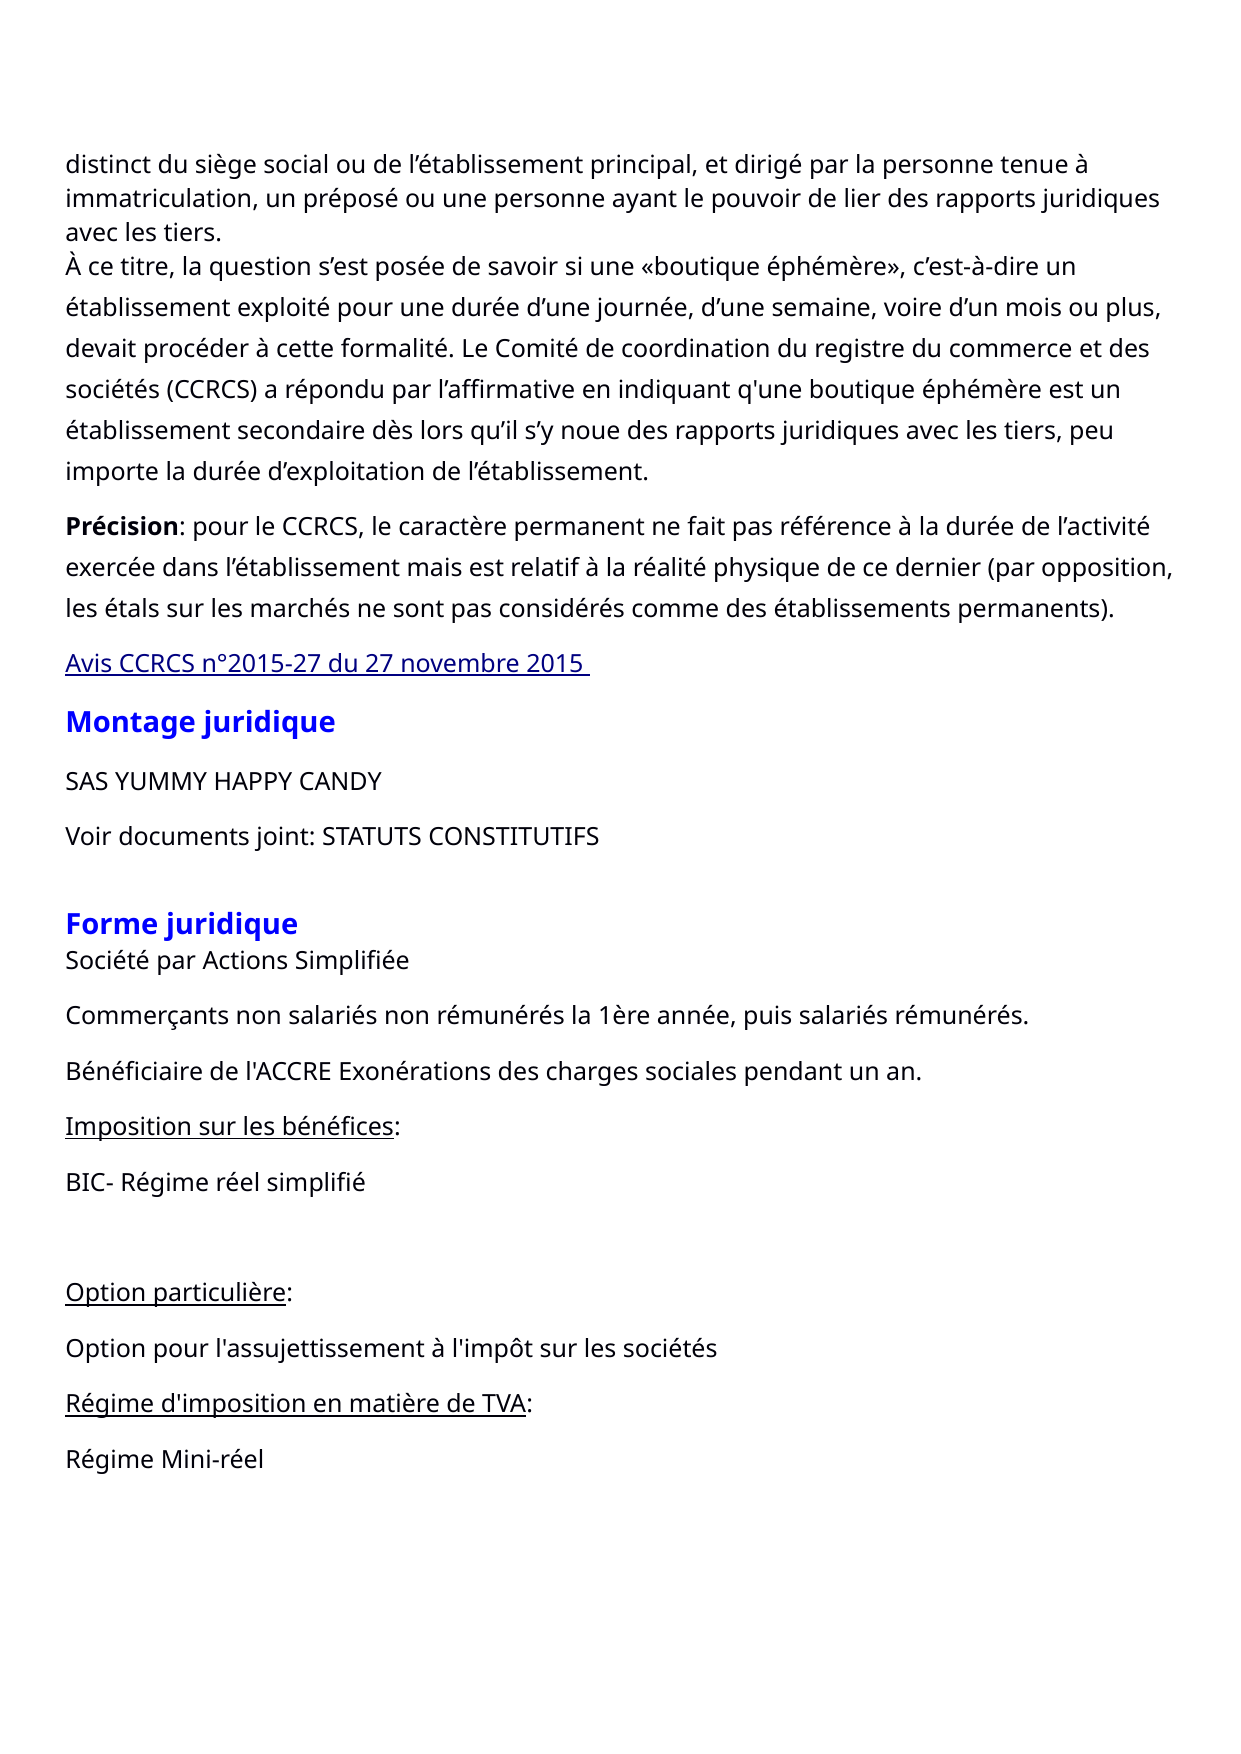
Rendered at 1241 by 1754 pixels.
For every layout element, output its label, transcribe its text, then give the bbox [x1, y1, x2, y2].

text Régime Mini-réel [65, 1441, 1177, 1475]
text Voir documents joint: STATUTS CONSTITUTIFS [65, 819, 1177, 853]
text À ce titre, la question s’est posée de savoir si une «boutique éphémère», c’est-à-dire un établissement exploité pour une durée d’une journée, d’une semaine, voire d’un mois ou plus, devait procéder à cette formalité. Le Comité de coordination du registre du commerce et des sociétés (CCRCS) a répondu par l’affirmative en indiquant q'une boutique éphémère est un établissement secondaire dès lors qu’il s’y noue des rapports juridiques avec les tiers, peu importe la durée d’exploitation de l’établissement. [65, 249, 1177, 487]
text Imposition sur les bénéfices: [65, 1109, 1177, 1143]
text Régime d'imposition en matière de TVA: [65, 1386, 1177, 1420]
text Avis CCRCS n°2015-27 du 27 novembre 2015 [65, 646, 1177, 680]
text Montage juridique [65, 701, 1177, 741]
text Commerçants non salariés non rémunérés la 1ère année, puis salariés rémunérés. [65, 998, 1177, 1032]
text Bénéficiaire de l'ACCRE Exonérations des charges sociales pendant un an. [65, 1053, 1177, 1087]
text Option particulière: [65, 1275, 1177, 1309]
text Forme juridique [65, 903, 1177, 943]
text BIC- Régime réel simplifié [65, 1164, 1177, 1198]
text distinct du siège social ou de l’établissement principal, et dirigé par la personne tenue à immatriculation, un préposé ou une personne ayant le pouvoir de lier des rapports juridiques avec les tiers. [65, 147, 1177, 249]
text Société par Actions Simplifiée [65, 943, 1177, 977]
text Option pour l'assujettissement à l'impôt sur les sociétés [65, 1331, 1177, 1364]
text SAS YUMMY HAPPY CANDY [65, 763, 1177, 797]
text Précision: pour le CCRCS, le caractère permanent ne fait pas référence à la durée de l’activité exercée dans l’établissement mais est relatif à la réalité physique de ce dernier (par opposition, les étals sur les marchés ne sont pas considérés comme des établissements permanents). [65, 509, 1177, 624]
